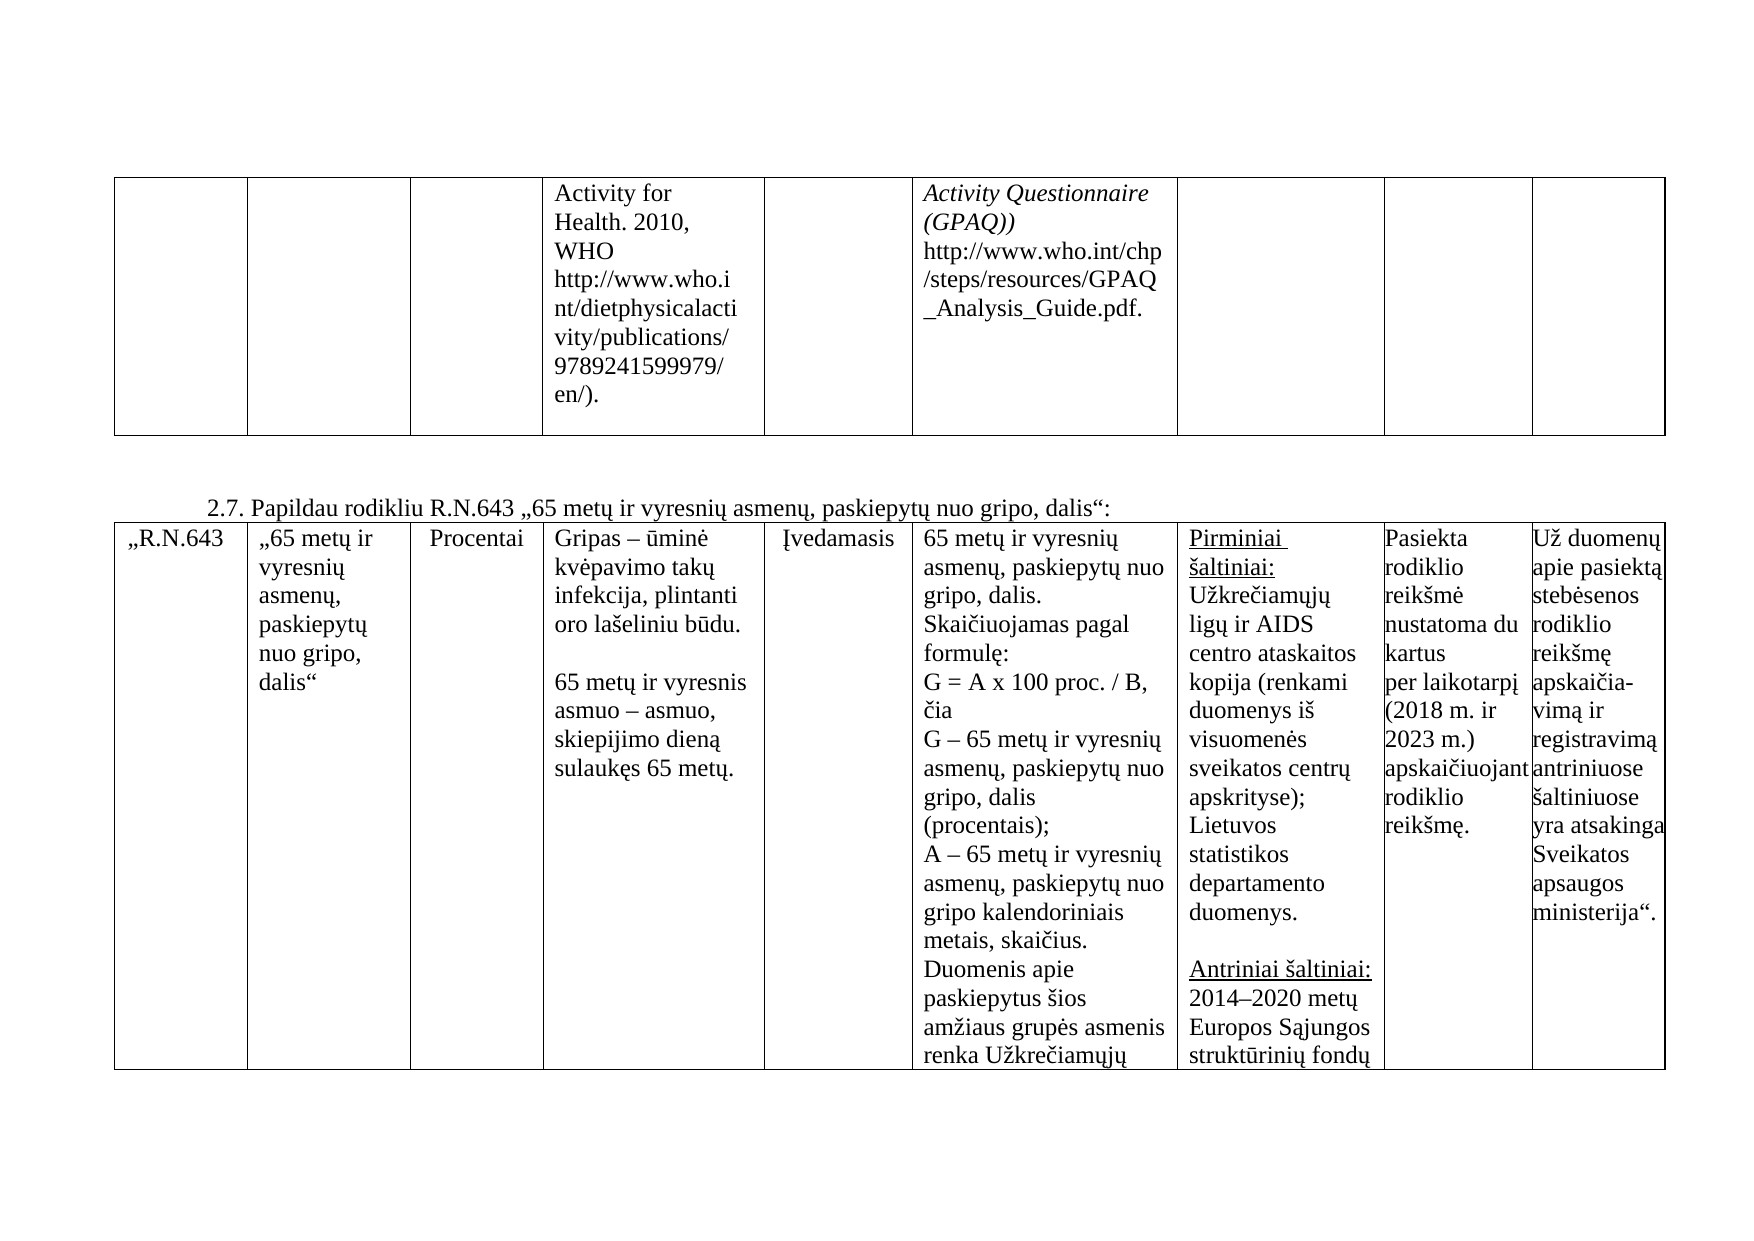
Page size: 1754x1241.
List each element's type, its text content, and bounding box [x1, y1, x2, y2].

table_header Pirminiai šaltiniai: Užkrečiamųjų ligų ir AIDS centro ataskaitos kopija (renkami duomenys iš visuomenės sveikatos centrų apskrityse); Lietuvos statistikos departamento duomenys. Antriniai šaltiniai: 2014–2020 metų Europos Sąjungos struktūrinių fondų [1178, 523, 1384, 1069]
table_header [765, 178, 912, 434]
table_header Procentai [411, 523, 543, 1069]
table_header „R.N.643 [115, 523, 247, 1069]
table_header 65 metų ir vyresnių asmenų, paskiepytų nuo gripo, dalis. Skaičiuojamas pagal formulę: G = A x 100 proc. / B, čia G – 65 metų ir vyresnių asmenų, paskiepytų nuo gripo, dalis (procentais); A – 65 metų ir vyresnių asmenų, paskiepytų nuo gripo kalendoriniais metais, skaičius. Duomenis apie paskiepytus šios amžiaus grupės asmenis renka Užkrečiamųjų [913, 523, 1177, 1069]
table_header Activity for Health. 2010, WHO http://www.who.int/dietphysicalactivity/publications/9789241599979/en/). [543, 178, 764, 434]
table_header Įvedamasis [765, 523, 912, 1069]
table_header Už duomenų apie pasiektą stebėsenos rodiklio reikšmę apskaičia-vimą ir registravimą antriniuose šaltiniuose yra atsakinga Sveikatos apsaugos ministerija“. [1533, 523, 1664, 1069]
table_header [1178, 178, 1384, 434]
table_header [1385, 178, 1532, 434]
table_header [115, 178, 247, 434]
table_header [248, 178, 410, 434]
table_header „65 metų ir vyresnių asmenų, paskiepytų nuo gripo, dalis“ [248, 523, 410, 1069]
table_header [411, 178, 542, 434]
table_header Gripas – ūminė kvėpavimo takų infekcija, plintanti oro lašeliniu būdu. 65 metų ir vyresnis asmuo – asmuo, skiepijimo dieną sulaukęs 65 metų. [544, 523, 764, 1069]
table_header Activity Questionnaire (GPAQ)) http://www.who.int/chp/steps/resources/GPAQ_Analysis_Guide.pdf. [913, 178, 1177, 434]
table_header [1533, 178, 1664, 434]
text 2.7. Papildau rodikliu R.N.643 „65 metų ir vyresnių asmenų, paskiepytų nuo gripo, dalis“: [118, 493, 1654, 522]
table_header Pasiekta rodiklio reikšmė nustatoma du kartus per laikotarpį (2018 m. ir 2023 m.) apskaičiuojant rodiklio reikšmę. [1385, 523, 1532, 1069]
